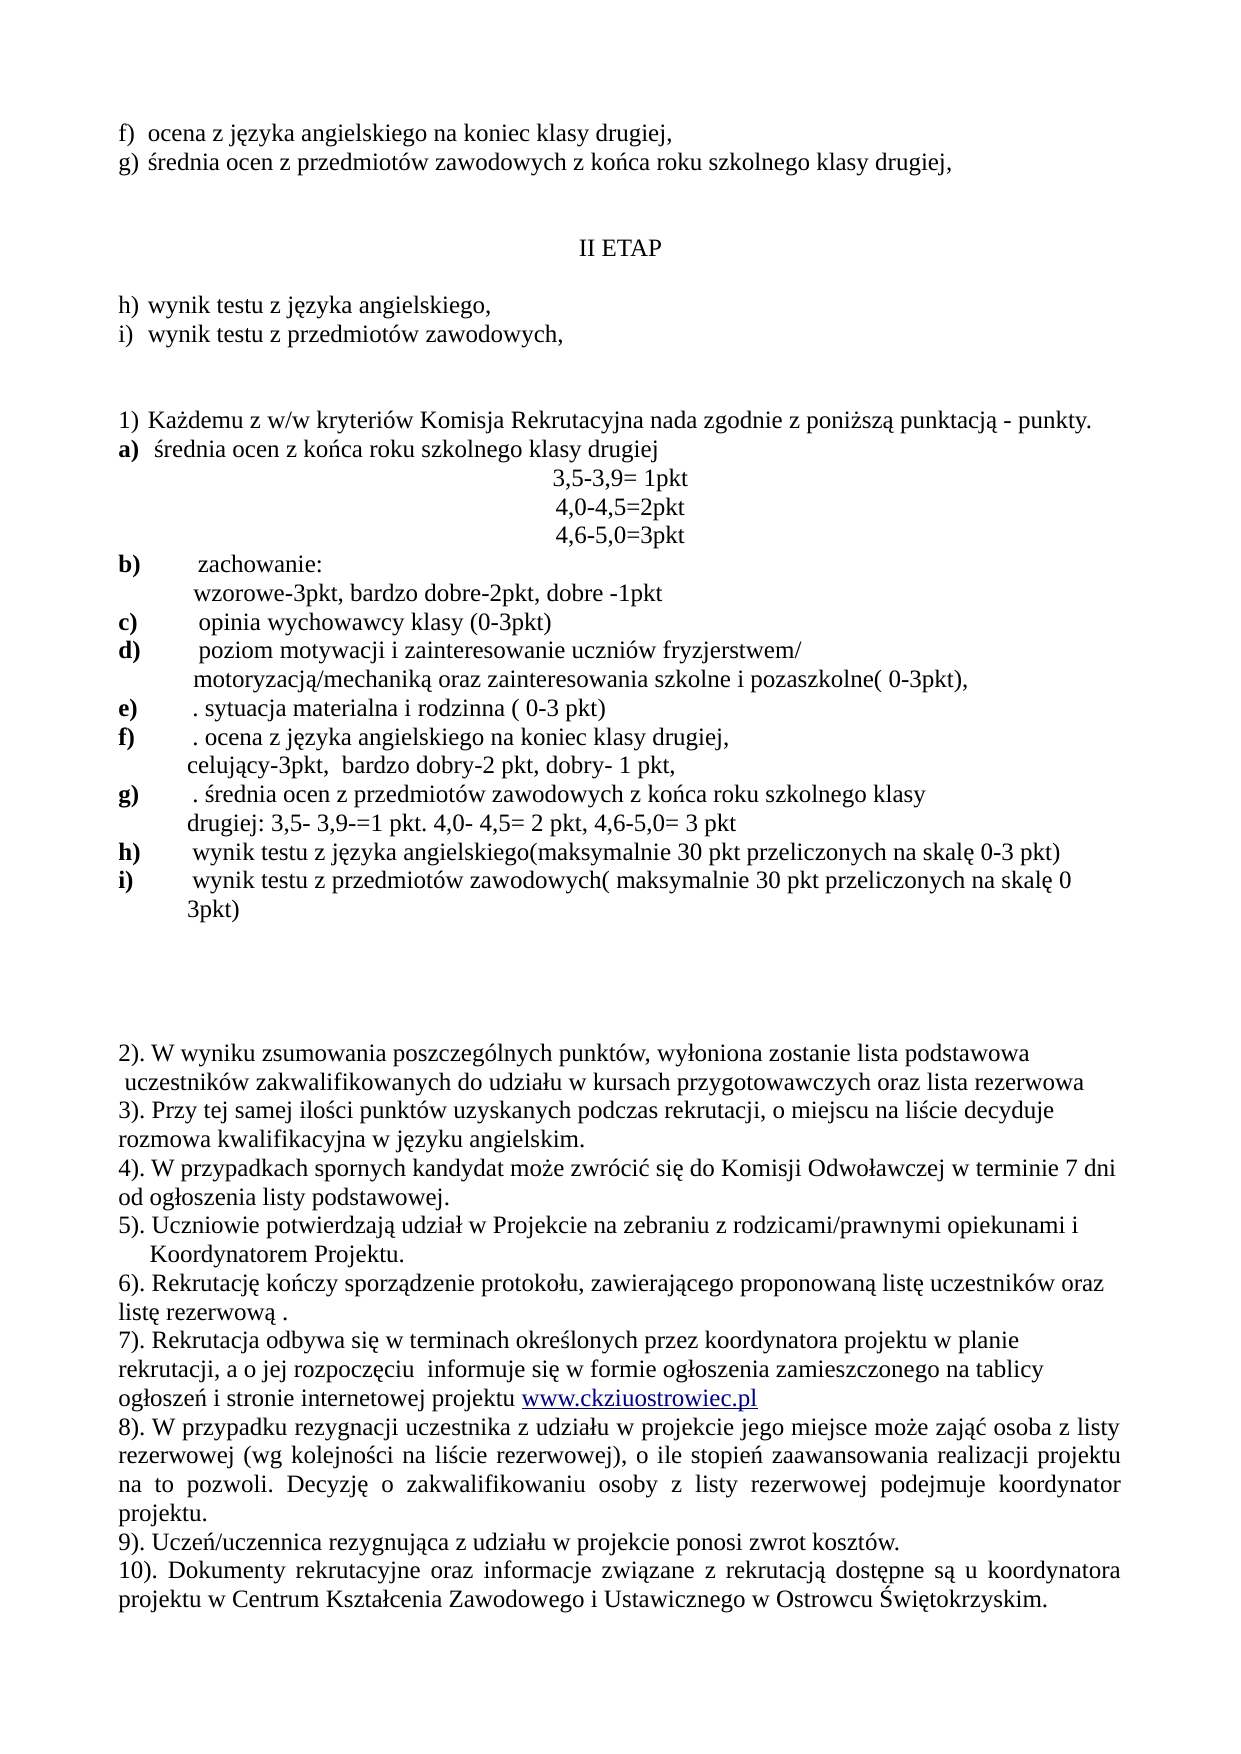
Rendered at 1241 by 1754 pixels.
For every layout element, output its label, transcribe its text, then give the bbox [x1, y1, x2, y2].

text 3). Przy tej samej ilości punktów uzyskanych podczas rekrutacji, o miejscu na liście decyduje rozmowa kwalifikacyjna w języku angielskim. [118, 1096, 1122, 1153]
list wynik testu z języka angielskiego, [118, 291, 1122, 319]
list . ocena z języka angielskiego na koniec klasy drugiej, [118, 722, 1122, 751]
list ocena z języka angielskiego na koniec klasy drugiej, [118, 118, 1122, 147]
text uczestników zakwalifikowanych do udziału w kursach przygotowawczych oraz lista rezerwowa [118, 1067, 1122, 1096]
list opinia wychowawcy klasy (0-3pkt) [118, 607, 1122, 636]
text 4,0-4,5=2pkt [118, 492, 1122, 521]
text 8). W przypadku rezygnacji uczestnika z udziału w projekcie jego miejsce może zająć osoba z listy rezerwowej (wg kolejności na liście rezerwowej), o ile stopień zaawansowania realizacji projektu na to pozwoli. Decyzję o zakwalifikowaniu osoby z listy rezerwowej podejmuje koordynator projektu. [118, 1412, 1122, 1527]
text wzorowe-3pkt, bardzo dobre-2pkt, dobre -1pkt [118, 578, 1122, 607]
list . sytuacja materialna i rodzinna ( 0-3 pkt) [118, 693, 1122, 722]
list Każdemu z w/w kryteriów Komisja Rekrutacyjna nada zgodnie z poniższą punktacją - punkty. [118, 406, 1122, 434]
text II ETAP [118, 233, 1122, 262]
text motoryzacją/mechaniką oraz zainteresowania szkolne i pozaszkolne( 0-3pkt), [118, 664, 1122, 693]
text 2). W wyniku zsumowania poszczególnych punktów, wyłoniona zostanie lista podstawowa [118, 1038, 1122, 1067]
text 6). Rekrutację kończy sporządzenie protokołu, zawierającego proponowaną listę uczestników oraz listę rezerwową . [118, 1268, 1122, 1326]
list . średnia ocen z przedmiotów zawodowych z końca roku szkolnego klasy [118, 779, 1122, 808]
text 9). Uczeń/uczennica rezygnująca z udziału w projekcie ponosi zwrot kosztów. [118, 1527, 1122, 1556]
text 10). Dokumenty rekrutacyjne oraz informacje związane z rekrutacją dostępne są u koordynatora projektu w Centrum Kształcenia Zawodowego i Ustawicznego w Ostrowcu Świętokrzyskim. [118, 1556, 1122, 1613]
list zachowanie: [118, 549, 1122, 578]
text 5). Uczniowie potwierdzają udział w Projekcie na zebraniu z rodzicami/prawnymi opiekunami i [118, 1211, 1122, 1239]
text drugiej: 3,5- 3,9-=1 pkt. 4,0- 4,5= 2 pkt, 4,6-5,0= 3 pkt [118, 808, 1122, 837]
text 4). W przypadkach spornych kandydat może zwrócić się do Komisji Odwoławczej w terminie 7 dni od ogłoszenia listy podstawowej. [118, 1153, 1122, 1211]
list 3pkt) [118, 894, 1122, 923]
list wynik testu z przedmiotów zawodowych, [118, 319, 1122, 348]
list wynik testu z języka angielskiego(maksymalnie 30 pkt przeliczonych na skalę 0-3 pkt) [118, 837, 1122, 866]
text Koordynatorem Projektu. [118, 1239, 1122, 1268]
list poziom motywacji i zainteresowanie uczniów fryzjerstwem/ [118, 636, 1122, 664]
text 7). Rekrutacja odbywa się w terminach określonych przez koordynatora projektu w planie rekrutacji, a o jej rozpoczęciu informuje się w formie ogłoszenia zamieszczonego na tablicy ogłoszeń i stronie internetowej projektu www.ckziuostrowiec.pl [118, 1326, 1122, 1412]
text 3,5-3,9= 1pkt [118, 463, 1122, 492]
list średnia ocen z końca roku szkolnego klasy drugiej [118, 434, 1122, 463]
list średnia ocen z przedmiotów zawodowych z końca roku szkolnego klasy drugiej, [118, 147, 1122, 176]
list wynik testu z przedmiotów zawodowych( maksymalnie 30 pkt przeliczonych na skalę 0 [118, 866, 1122, 894]
text 4,6-5,0=3pkt [118, 521, 1122, 549]
text celujący-3pkt, bardzo dobry-2 pkt, dobry- 1 pkt, [118, 751, 1122, 779]
